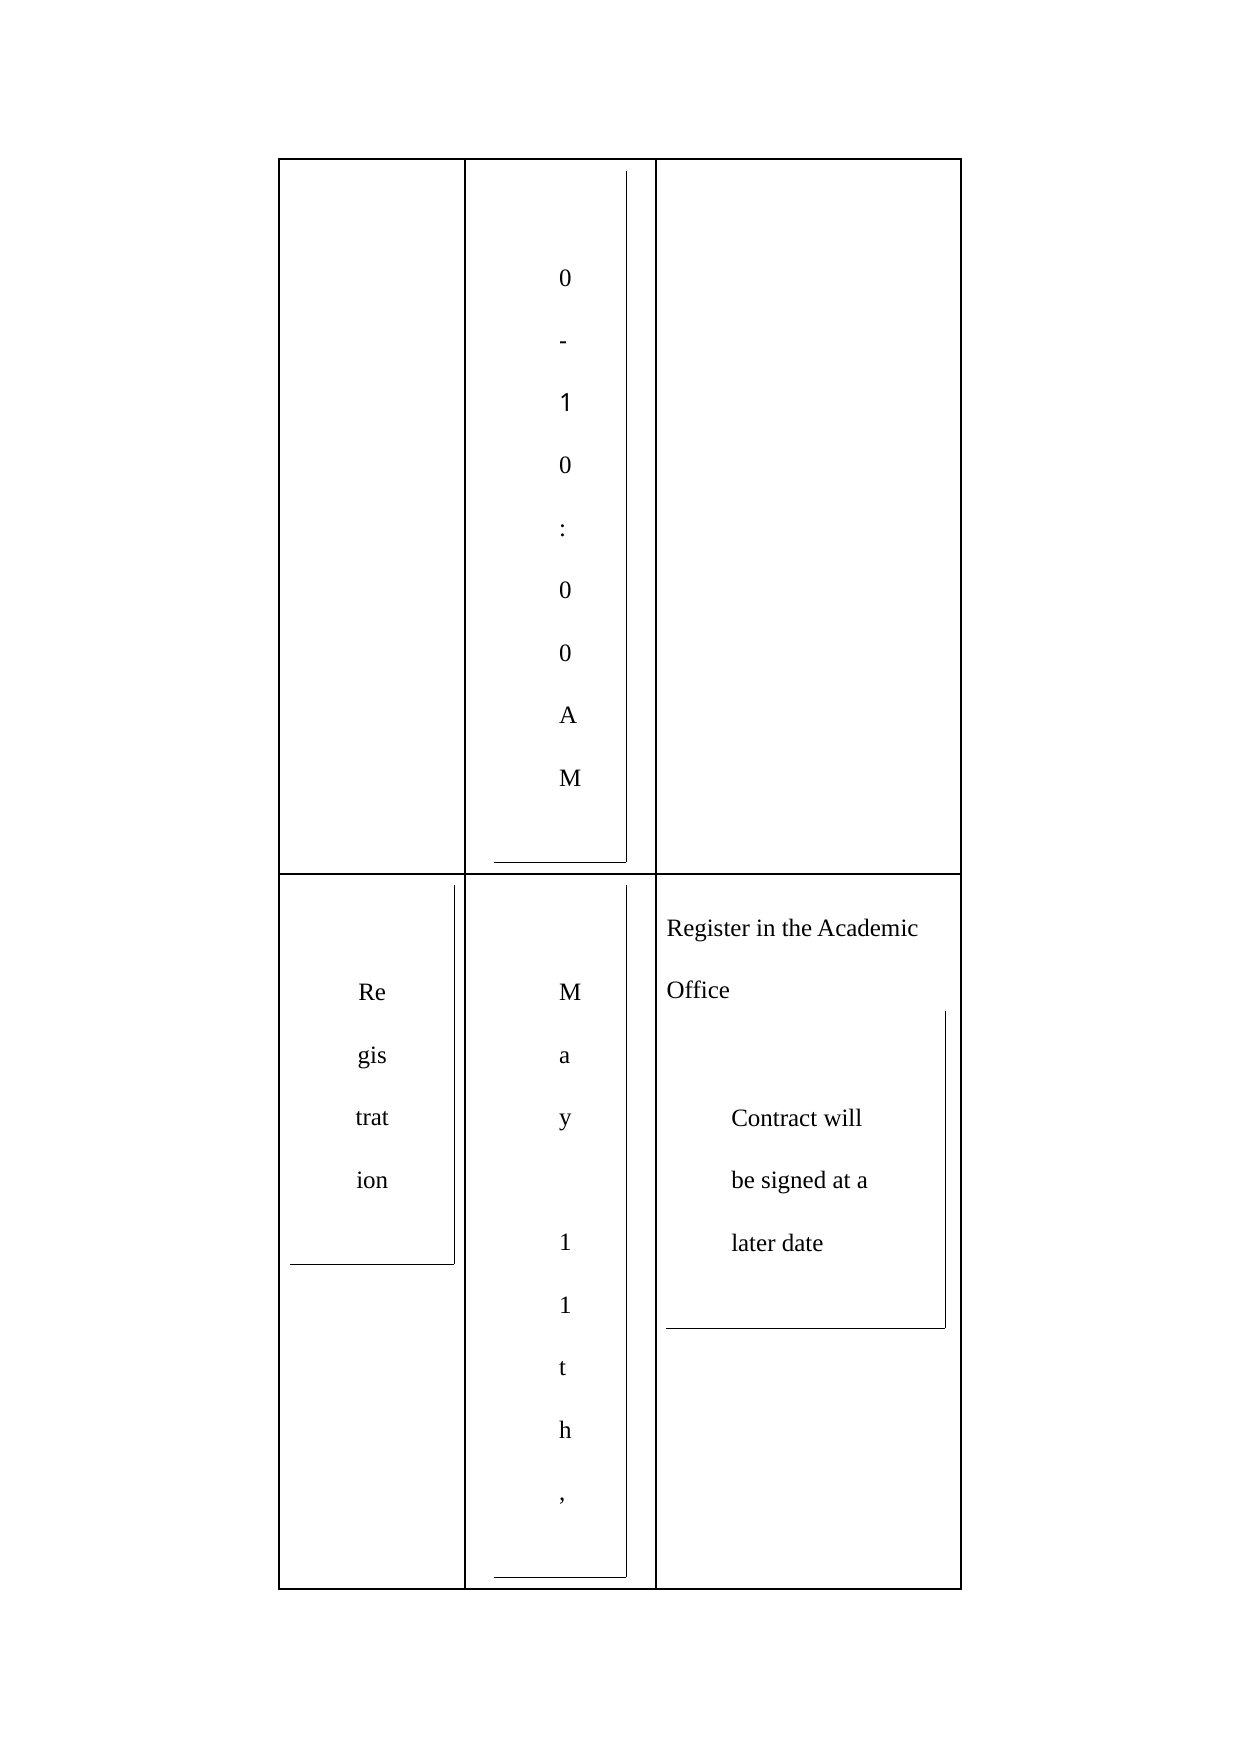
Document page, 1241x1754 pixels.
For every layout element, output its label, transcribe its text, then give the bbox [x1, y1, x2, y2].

table_cell Registration [280, 875, 464, 1587]
table_cell 0-10:00 AM [466, 160, 655, 873]
table_cell Register in the Academic Office Contract will be signed at a later date [657, 875, 960, 1587]
table_cell [280, 160, 464, 873]
table_cell [657, 160, 960, 873]
table_cell May 11th, [466, 875, 655, 1587]
